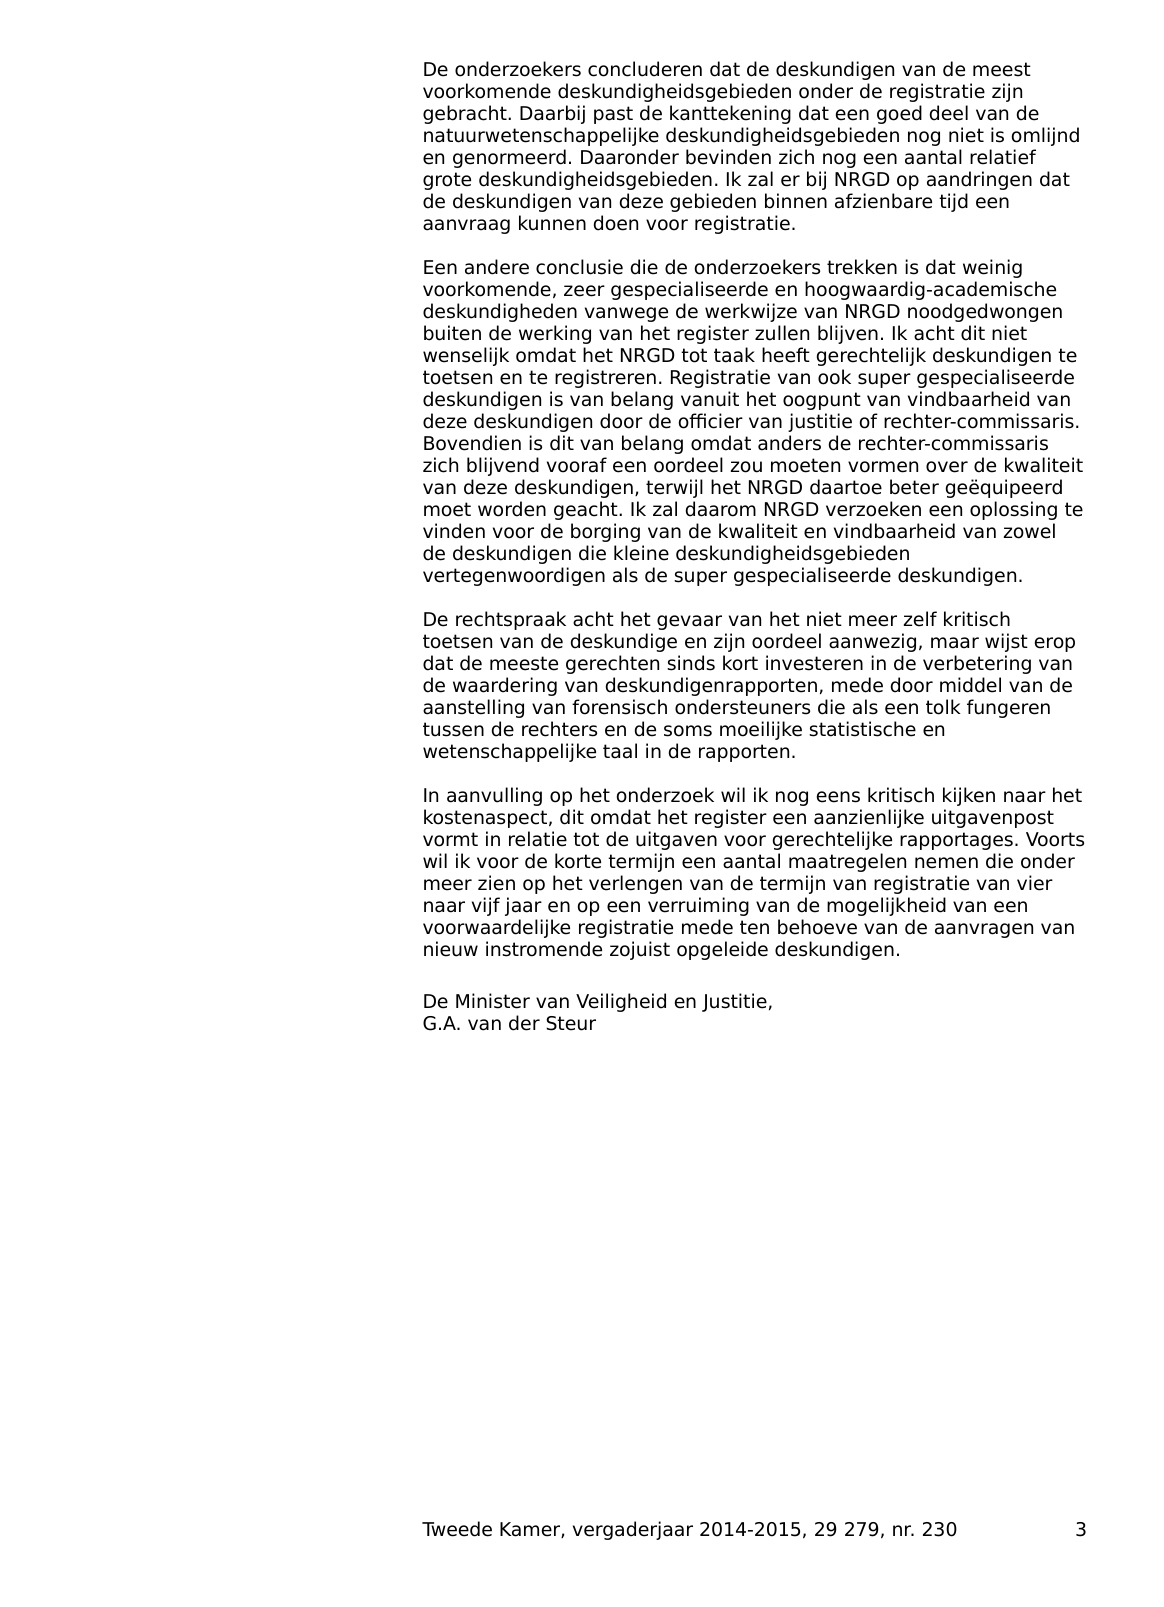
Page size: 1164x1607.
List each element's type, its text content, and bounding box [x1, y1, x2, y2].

text De Minister van Veiligheid en Justitie, G.A. van der Steur [422, 991, 1087, 1035]
text De rechtspraak acht het gevaar van het niet meer zelf kritisch toetsen van de deskundige en zijn oordeel aanwezig, maar wijst erop dat de meeste gerechten sinds kort investeren in de verbetering van de waardering van deskundigenrapporten, mede door middel van de aanstelling van forensisch ondersteuners die als een tolk fungeren tussen de rechters en de soms moeilijke statistische en wetenschappelijke taal in de rapporten. [422, 609, 1087, 763]
text In aanvulling op het onderzoek wil ik nog eens kritisch kijken naar het kostenaspect, dit omdat het register een aanzienlijke uitgavenpost vormt in relatie tot de uitgaven voor gerechtelijke rapportages. Voorts wil ik voor de korte termijn een aantal maatregelen nemen die onder meer zien op het verlengen van de termijn van registratie van vier naar vijf jaar en op een verruiming van de mogelijkheid van een voorwaardelijke registratie mede ten behoeve van de aanvragen van nieuw instromende zojuist opgeleide deskundigen. [422, 785, 1087, 961]
text Een andere conclusie die de onderzoekers trekken is dat weinig voorkomende, zeer gespecialiseerde en hoogwaardig-academische deskundigheden vanwege de werkwijze van NRGD noodgedwongen buiten de werking van het register zullen blijven. Ik acht dit niet wenselijk omdat het NRGD tot taak heeft gerechtelijk deskundigen te toetsen en te registreren. Registratie van ook super gespecialiseerde deskundigen is van belang vanuit het oogpunt van vindbaarheid van deze deskundigen door de officier van justitie of rechter-commissaris. Bovendien is dit van belang omdat anders de rechter-commissaris zich blijvend vooraf een oordeel zou moeten vormen over de kwaliteit van deze deskundigen, terwijl het NRGD daartoe beter geëquipeerd moet worden geacht. Ik zal daarom NRGD verzoeken een oplossing te vinden voor de borging van de kwaliteit en vindbaarheid van zowel de deskundigen die kleine deskundigheidsgebieden vertegenwoordigen als de super gespecialiseerde deskundigen. [422, 257, 1087, 587]
text De onderzoekers concluderen dat de deskundigen van de meest voorkomende deskundigheidsgebieden onder de registratie zijn gebracht. Daarbij past de kanttekening dat een goed deel van de natuurwetenschappelijke deskundigheidsgebieden nog niet is omlijnd en genormeerd. Daaronder bevinden zich nog een aantal relatief grote deskundigheidsgebieden. Ik zal er bij NRGD op aandringen dat de deskundigen van deze gebieden binnen afzienbare tijd een aanvraag kunnen doen voor registratie. [422, 59, 1087, 235]
